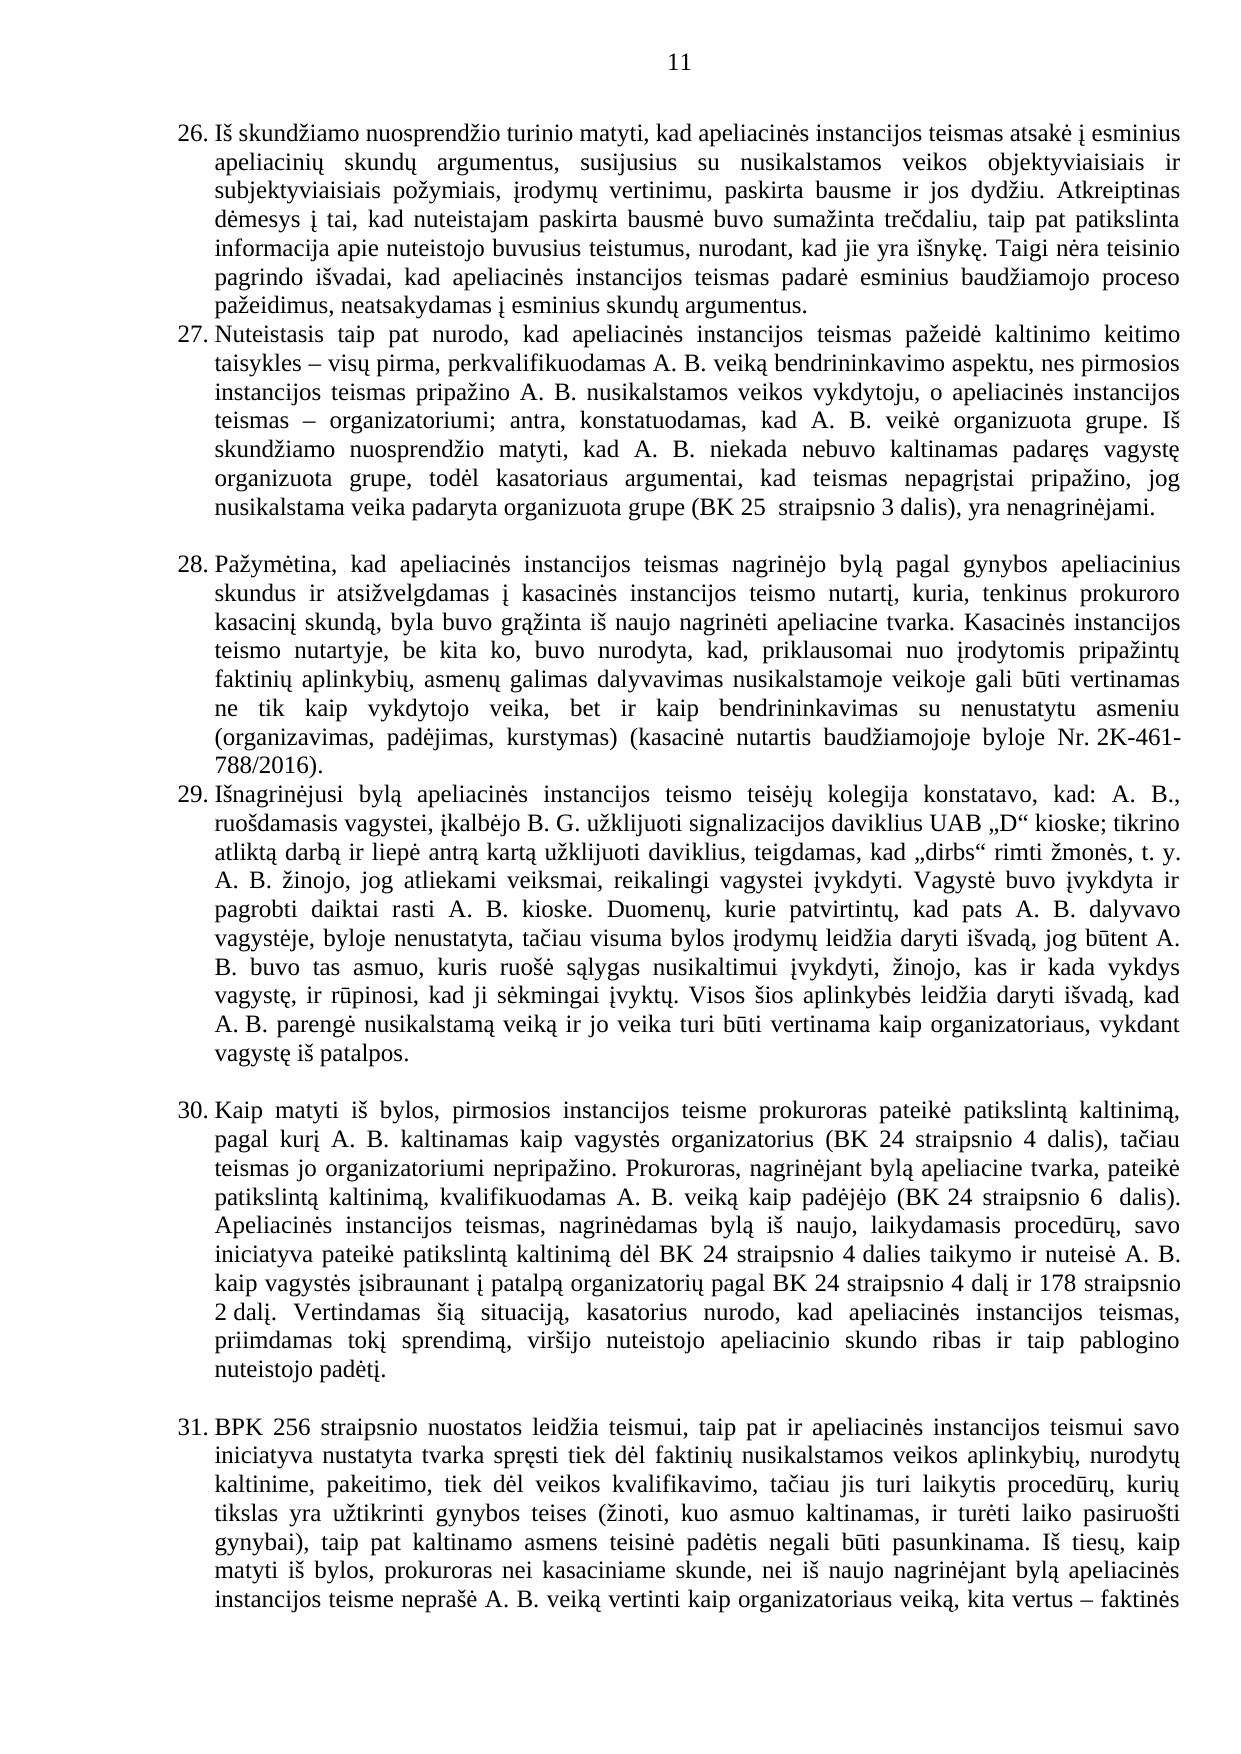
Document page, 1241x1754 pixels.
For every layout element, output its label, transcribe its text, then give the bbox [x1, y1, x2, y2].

text 26. Iš skundžiamo nuosprendžio turinio matyti, kad apeliacinės instancijos teismas atsakė į esminius apeliacinių skundų argumentus, susijusius su nusikalstamos veikos objektyviaisiais ir subjektyviaisiais požymiais, įrodymų vertinimu, paskirta bausme ir jos dydžiu. Atkreiptinas dėmesys į tai, kad nuteistajam paskirta bausmė buvo sumažinta trečdaliu, taip pat patikslinta informacija apie nuteistojo buvusius teistumus, nurodant, kad jie yra išnykę. Taigi nėra teisinio pagrindo išvadai, kad apeliacinės instancijos teismas padarė esminius baudžiamojo proceso pažeidimus, neatsakydamas į esminius skundų argumentus. [177, 118, 1181, 319]
text 27. Nuteistasis taip pat nurodo, kad apeliacinės instancijos teismas pažeidė kaltinimo keitimo taisykles – visų pirma, perkvalifikuodamas A. B. veiką bendrininkavimo aspektu, nes pirmosios instancijos teismas pripažino A. B. nusikalstamos veikos vykdytoju, o apeliacinės instancijos teismas – organizatoriumi; antra, konstatuodamas, kad A. B. veikė organizuota grupe. Iš skundžiamo nuosprendžio matyti, kad A. B. niekada nebuvo kaltinamas padaręs vagystę organizuota grupe, todėl kasatoriaus argumentai, kad teismas nepagrįstai pripažino, jog nusikalstama veika padaryta organizuota grupe (BK 25 straipsnio 3 dalis), yra nenagrinėjami. [177, 319, 1181, 521]
text 30. Kaip matyti iš bylos, pirmosios instancijos teisme prokuroras pateikė patikslintą kaltinimą, pagal kurį A. B. kaltinamas kaip vagystės organizatorius (BK 24 straipsnio 4 dalis), tačiau teismas jo organizatoriumi nepripažino. Prokuroras, nagrinėjant bylą apeliacine tvarka, pateikė patikslintą kaltinimą, kvalifikuodamas A. B. veiką kaip padėjėjo (BK 24 straipsnio 6 dalis). Apeliacinės instancijos teismas, nagrinėdamas bylą iš naujo, laikydamasis procedūrų, savo iniciatyva pateikė patikslintą kaltinimą dėl BK 24 straipsnio 4 dalies taikymo ir nuteisė A. B. kaip vagystės įsibraunant į patalpą organizatorių pagal BK 24 straipsnio 4 dalį ir 178 straipsnio 2 dalį. Vertindamas šią situaciją, kasatorius nurodo, kad apeliacinės instancijos teismas, priimdamas tokį sprendimą, viršijo nuteistojo apeliacinio skundo ribas ir taip pablogino nuteistojo padėtį. [177, 1096, 1181, 1383]
text 31. BPK 256 straipsnio nuostatos leidžia teismui, taip pat ir apeliacinės instancijos teismui savo iniciatyva nustatyta tvarka spręsti tiek dėl faktinių nusikalstamos veikos aplinkybių, nurodytų kaltinime, pakeitimo, tiek dėl veikos kvalifikavimo, tačiau jis turi laikytis procedūrų, kurių tikslas yra užtikrinti gynybos teises (žinoti, kuo asmuo kaltinamas, ir turėti laiko pasiruošti gynybai), taip pat kaltinamo asmens teisinė padėtis negali būti pasunkinama. Iš tiesų, kaip matyti iš bylos, prokuroras nei kasaciniame skunde, nei iš naujo nagrinėjant bylą apeliacinės instancijos teisme neprašė A. B. veiką vertinti kaip organizatoriaus veiką, kita vertus – faktinės [177, 1412, 1181, 1613]
text 28. Pažymėtina, kad apeliacinės instancijos teismas nagrinėjo bylą pagal gynybos apeliacinius skundus ir atsižvelgdamas į kasacinės instancijos teismo nutartį, kuria, tenkinus prokuroro kasacinį skundą, byla buvo grąžinta iš naujo nagrinėti apeliacine tvarka. Kasacinės instancijos teismo nutartyje, be kita ko, buvo nurodyta, kad, priklausomai nuo įrodytomis pripažintų faktinių aplinkybių, asmenų galimas dalyvavimas nusikalstamoje veikoje gali būti vertinamas ne tik kaip vykdytojo veika, bet ir kaip bendrininkavimas su nenustatytu asmeniu (organizavimas, padėjimas, kurstymas) (kasacinė nutartis baudžiamojoje byloje Nr. 2K-461-788/2016). [177, 549, 1181, 779]
text 29. Išnagrinėjusi bylą apeliacinės instancijos teismo teisėjų kolegija konstatavo, kad: A. B., ruošdamasis vagystei, įkalbėjo B. G. užklijuoti signalizacijos daviklius UAB „D“ kioske; tikrino atliktą darbą ir liepė antrą kartą užklijuoti daviklius, teigdamas, kad „dirbs“ rimti žmonės, t. y. A. B. žinojo, jog atliekami veiksmai, reikalingi vagystei įvykdyti. Vagystė buvo įvykdyta ir pagrobti daiktai rasti A. B. kioske. Duomenų, kurie patvirtintų, kad pats A. B. dalyvavo vagystėje, byloje nenustatyta, tačiau visuma bylos įrodymų leidžia daryti išvadą, jog būtent A. B. buvo tas asmuo, kuris ruošė sąlygas nusikaltimui įvykdyti, žinojo, kas ir kada vykdys vagystę, ir rūpinosi, kad ji sėkmingai įvyktų. Visos šios aplinkybės leidžia daryti išvadą, kad A. B. parengė nusikalstamą veiką ir jo veika turi būti vertinama kaip organizatoriaus, vykdant vagystę iš patalpos. [177, 779, 1181, 1067]
